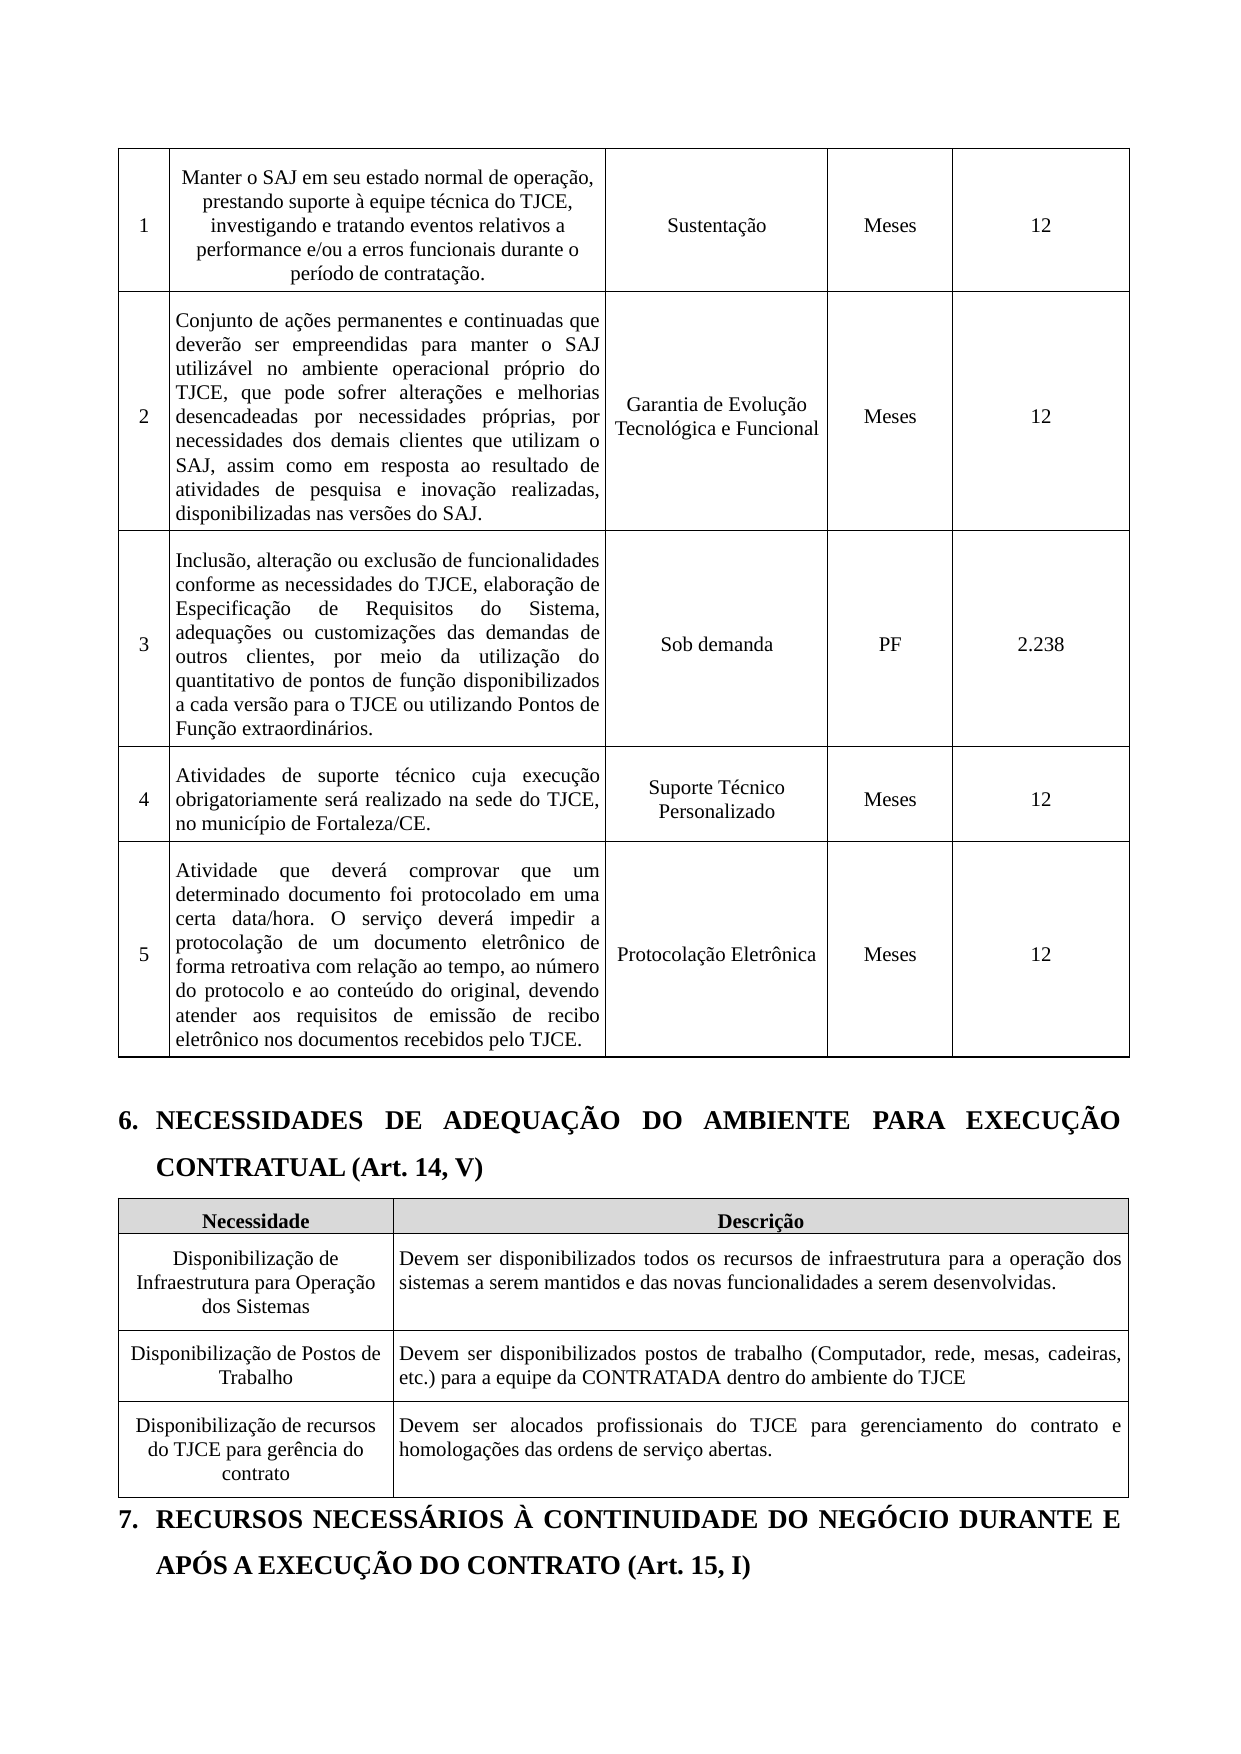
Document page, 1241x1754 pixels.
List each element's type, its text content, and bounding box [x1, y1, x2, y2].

table_cell Inclusão, alteração ou exclusão de funcionalidades conforme as necessidades do TJCE, elaboração de Especificação de Requisitos do Sistema, adequações ou customizações das demandas de outros clientes, por meio da utilização do quantitativo de pontos de função disponibilizados a cada versão para o TJCE ou utilizando Pontos de Função extraordinários. [170, 531, 605, 746]
table_cell Garantia de Evolução Tecnológica e Funcional [606, 292, 827, 530]
table_cell Meses [828, 149, 952, 291]
table_cell 12 [953, 149, 1129, 291]
list RECURSOS NECESSÁRIOS À CONTINUIDADE DO NEGÓCIO DURANTE E APÓS A EXECUÇÃO DO CONTRATO (Art. 15, I) [118, 1503, 1122, 1581]
table_header Descrição [394, 1199, 1128, 1233]
table_cell Devem ser alocados profissionais do TJCE para gerenciamento do contrato e homologações das ordens de serviço abertas. [394, 1402, 1128, 1497]
table_cell Sustentação [606, 149, 827, 291]
table_cell 12 [953, 842, 1129, 1056]
table_cell Meses [828, 292, 952, 530]
table_cell Conjunto de ações permanentes e continuadas que deverão ser empreendidas para manter o SAJ utilizável no ambiente operacional próprio do TJCE, que pode sofrer alterações e melhorias desencadeadas por necessidades próprias, por necessidades dos demais clientes que utilizam o SAJ, assim como em resposta ao resultado de atividades de pesquisa e inovação realizadas, disponibilizadas nas versões do SAJ. [170, 292, 605, 530]
table_cell Meses [828, 747, 952, 841]
table_cell 1 [119, 149, 169, 291]
table_cell Devem ser disponibilizados todos os recursos de infraestrutura para a operação dos sistemas a serem mantidos e das novas funcionalidades a serem desenvolvidas. [394, 1234, 1128, 1329]
table_cell 3 [119, 531, 169, 746]
table_cell Atividade que deverá comprovar que um determinado documento foi protocolado em uma certa data/hora. O serviço deverá impedir a protocolação de um documento eletrônico de forma retroativa com relação ao tempo, ao número do protocolo e ao conteúdo do original, devendo atender aos requisitos de emissão de recibo eletrônico nos documentos recebidos pelo TJCE. [170, 842, 605, 1056]
table_cell Suporte Técnico Personalizado [606, 747, 827, 841]
table_cell Disponibilização de Postos de Trabalho [119, 1331, 393, 1401]
list NECESSIDADES DE ADEQUAÇÃO DO AMBIENTE PARA EXECUÇÃO CONTRATUAL (Art. 14, V) [118, 1104, 1122, 1182]
table_cell Sob demanda [606, 531, 827, 746]
table_cell Protocolação Eletrônica [606, 842, 827, 1056]
table_cell 5 [119, 842, 169, 1056]
table_cell 2 [119, 292, 169, 530]
table_cell 12 [953, 747, 1129, 841]
table_cell 2.238 [953, 531, 1129, 746]
table_cell 12 [953, 292, 1129, 530]
table_cell Devem ser disponibilizados postos de trabalho (Computador, rede, mesas, cadeiras, etc.) para a equipe da CONTRATADA dentro do ambiente do TJCE [394, 1331, 1128, 1401]
table_cell Atividades de suporte técnico cuja execução obrigatoriamente será realizado na sede do TJCE, no município de Fortaleza/CE. [170, 747, 605, 841]
table_cell Meses [828, 842, 952, 1056]
table_header Necessidade [119, 1199, 393, 1233]
table_cell Disponibilização de recursos do TJCE para gerência do contrato [119, 1402, 393, 1497]
table_cell PF [828, 531, 952, 746]
table_cell 4 [119, 747, 169, 841]
table_cell Disponibilização de Infraestrutura para Operação dos Sistemas [119, 1234, 393, 1329]
table_cell Manter o SAJ em seu estado normal de operação, prestando suporte à equipe técnica do TJCE, investigando e tratando eventos relativos a performance e/ou a erros funcionais durante o período de contratação. [170, 149, 605, 291]
